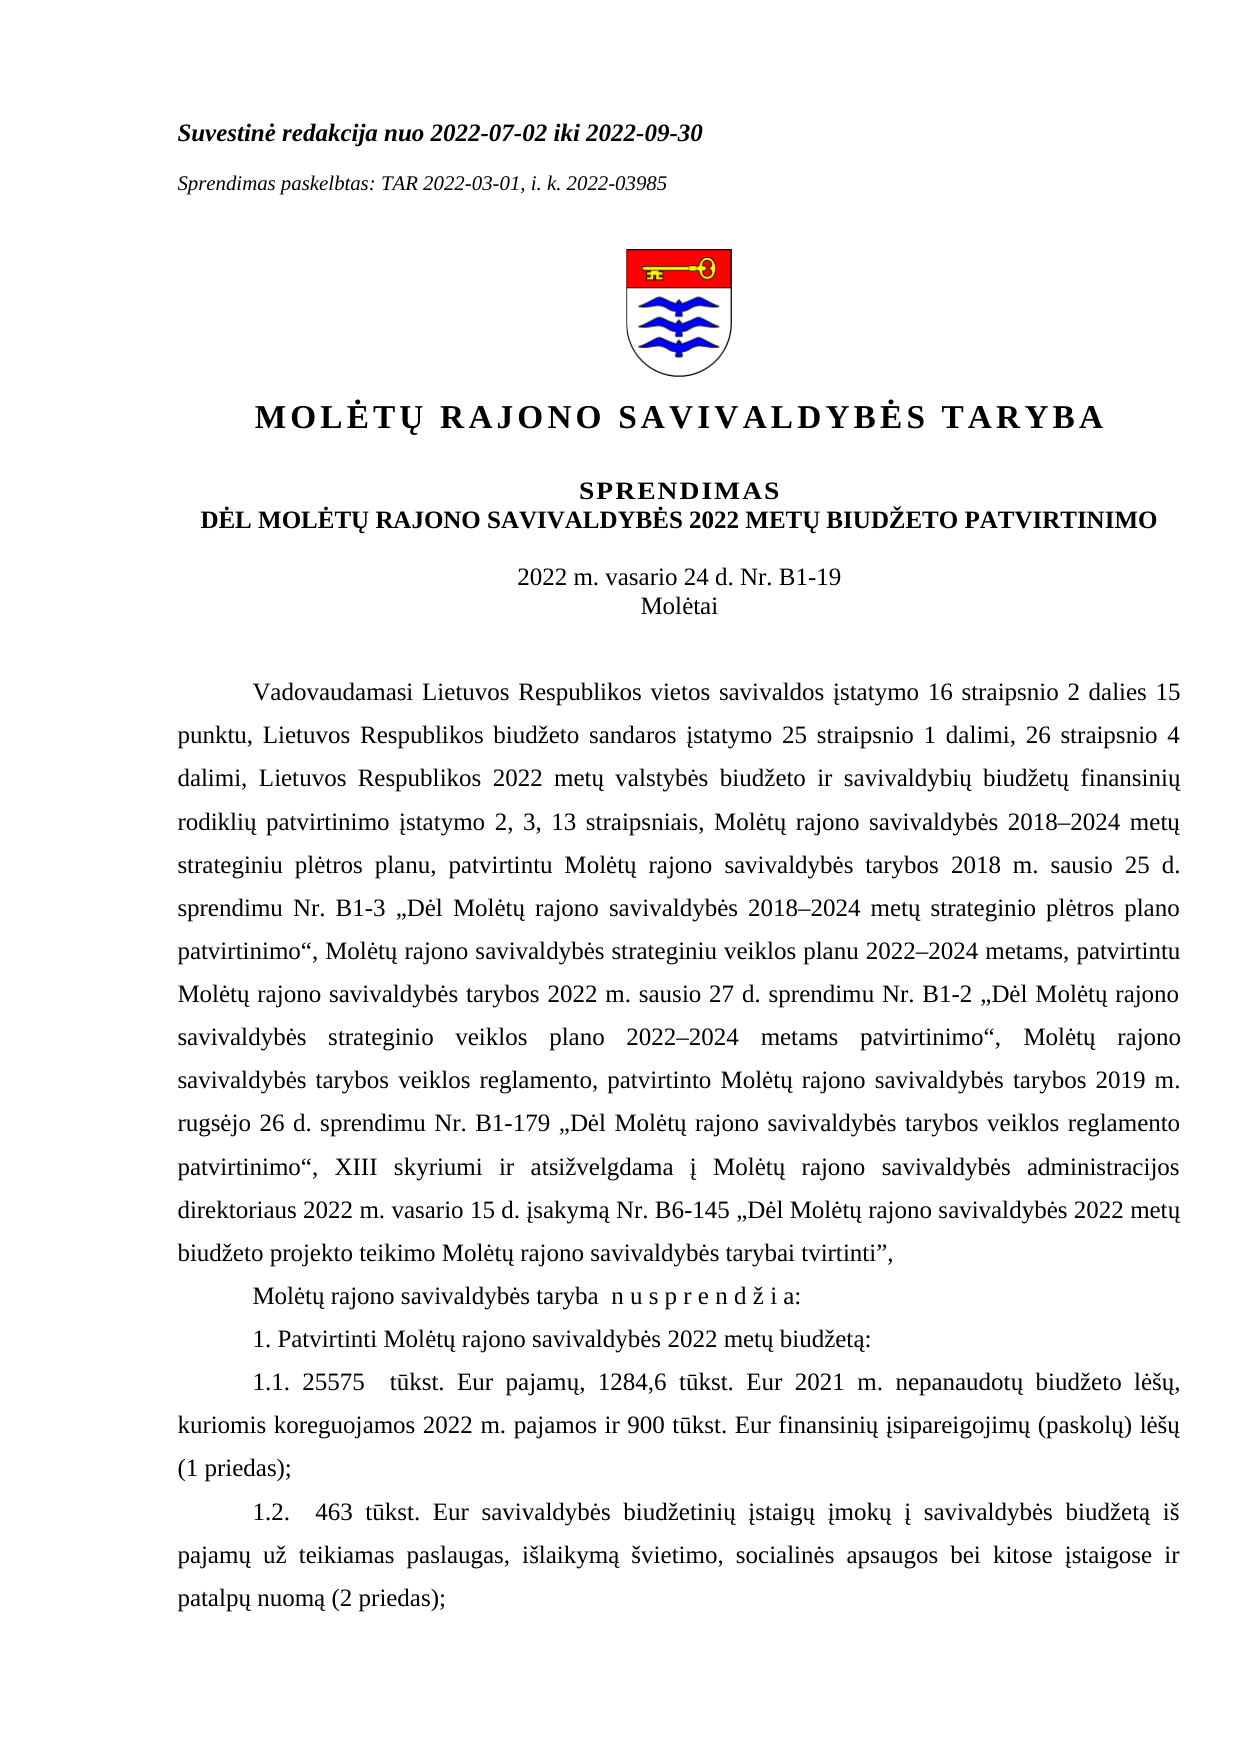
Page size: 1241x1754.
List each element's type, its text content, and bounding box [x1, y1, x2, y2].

text Vadovaudamasi Lietuvos Respublikos vietos savivaldos įstatymo 16 straipsnio 2 dalies 15 punktu, Lietuvos Respublikos biudžeto sandaros įstatymo 25 straipsnio 1 dalimi, 26 straipsnio 4 dalimi, Lietuvos Respublikos 2022 metų valstybės biudžeto ir savivaldybių biudžetų finansinių rodiklių patvirtinimo įstatymo 2, 3, 13 straipsniais, Molėtų rajono savivaldybės 2018–2024 metų strateginiu plėtros planu, patvirtintu Molėtų rajono savivaldybės tarybos 2018 m. sausio 25 d. sprendimu Nr. B1-3 „Dėl Molėtų rajono savivaldybės 2018–2024 metų strateginio plėtros plano patvirtinimo“, Molėtų rajono savivaldybės strateginiu veiklos planu 2022–2024 metams, patvirtintu Molėtų rajono savivaldybės tarybos 2022 m. sausio 27 d. sprendimu Nr. B1-2 „Dėl Molėtų rajono savivaldybės strateginio veiklos plano 2022–2024 metams patvirtinimo“, Molėtų rajono savivaldybės tarybos veiklos reglamento, patvirtinto Molėtų rajono savivaldybės tarybos 2019 m. rugsėjo 26 d. sprendimu Nr. B1-179 „Dėl Molėtų rajono savivaldybės tarybos veiklos reglamento patvirtinimo“, XIII skyriumi ir atsižvelgdama į Molėtų rajono savivaldybės administracijos direktoriaus 2022 m. vasario 15 d. įsakymą Nr. B6-145 „Dėl Molėtų rajono savivaldybės 2022 metų biudžeto projekto teikimo Molėtų rajono savivaldybės tarybai tvirtinti”, [177, 677, 1181, 1267]
text Sprendimas paskelbtas: TAR 2022-03-01, i. k. 2022-03985 [177, 171, 1181, 195]
text 1. Patvirtinti Molėtų rajono savivaldybės 2022 metų biudžetą: [177, 1324, 1181, 1353]
text SPRENDIMAS [177, 476, 1181, 505]
text Dėl MOLĖTŲ RAJONO SAVIVALDYBĖS 2022 METŲ BIUDŽETO PATVIRTINIMO [177, 505, 1181, 562]
text 2022 m. vasario 24 d. Nr. B1-19 [177, 562, 1181, 591]
text Molėtai [177, 591, 1181, 620]
text Molėtų rajono savivaldybės taryba [177, 397, 1181, 435]
text Molėtų rajono savivaldybės taryba n u s p r e n d ž i a: [177, 1281, 1181, 1310]
text Suvestinė redakcija nuo 2022-07-02 iki 2022-09-30 [177, 118, 1181, 147]
text 1.1. 25575 tūkst. Eur pajamų, 1284,6 tūkst. Eur 2021 m. nepanaudotų biudžeto lėšų, kuriomis koreguojamos 2022 m. pajamos ir 900 tūkst. Eur finansinių įsipareigojimų (paskolų) lėšų (1 priedas); [177, 1367, 1181, 1482]
text 1.2. 463 tūkst. Eur savivaldybės biudžetinių įstaigų įmokų į savivaldybės biudžetą iš pajamų už teikiamas paslaugas, išlaikymą švietimo, socialinės apsaugos bei kitose įstaigose ir patalpų nuomą (2 priedas); [177, 1497, 1181, 1612]
